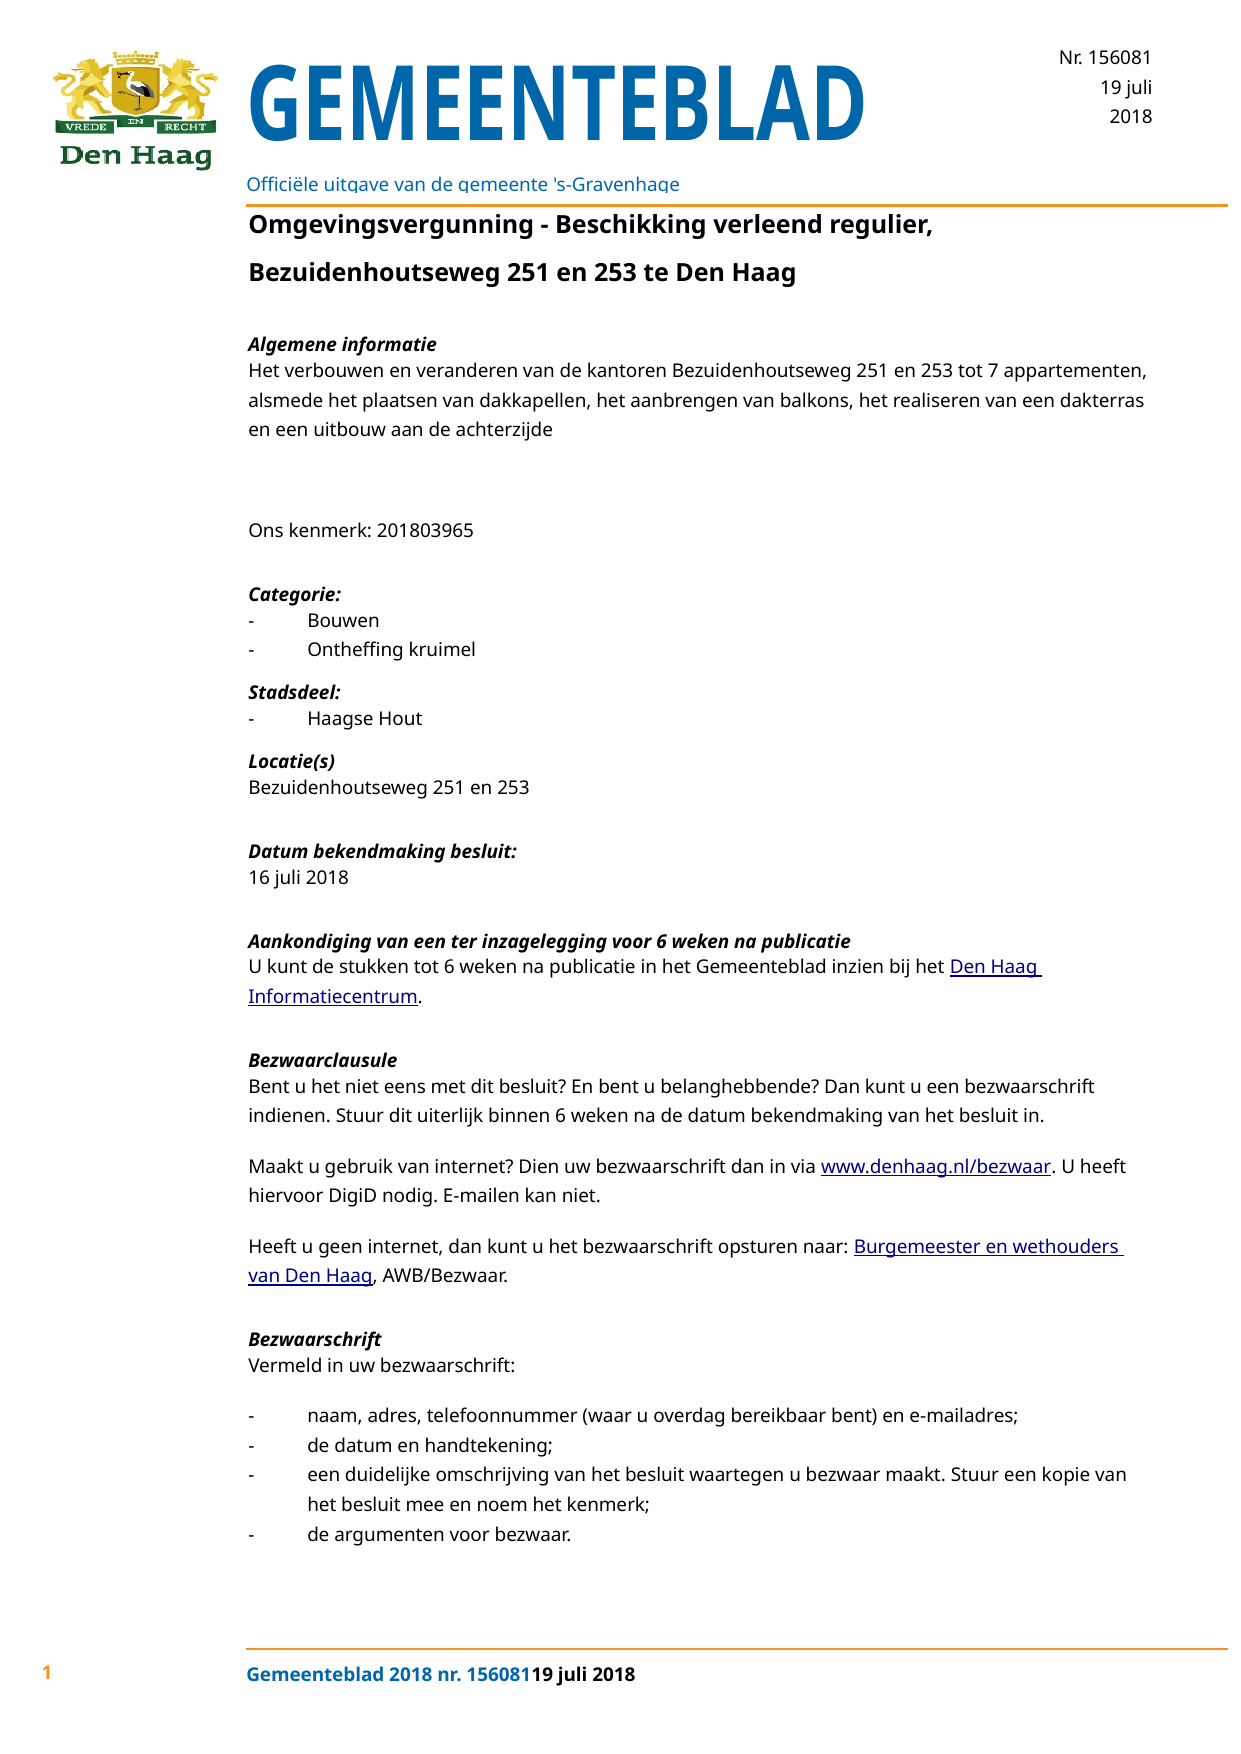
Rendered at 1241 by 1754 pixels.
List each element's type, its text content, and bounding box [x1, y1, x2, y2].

list Bouwen [248, 607, 1152, 633]
text Bezwaarschrift [248, 1326, 1152, 1352]
text Heeft u geen internet, dan kunt u het bezwaarschrift opsturen naar: Burgemeester en wethouders van Den Haag, AWB/Bezwaar. [248, 1233, 1152, 1288]
list naam, adres, telefoonnummer (waar u overdag bereikbaar bent) en e-mailadres; [248, 1402, 1152, 1428]
list de datum en handtekening; [248, 1432, 1152, 1458]
picture [41, 47, 231, 172]
list Haagse Hout [248, 705, 1152, 731]
text Bezuidenhoutseweg 251 en 253 [248, 774, 1152, 800]
text Aankondiging van een ter inzagelegging voor 6 weken na publicatie [248, 928, 1152, 953]
text Ons kenmerk: 201803965 [248, 517, 1152, 543]
text Locatie(s) [248, 748, 1152, 774]
list Ontheffing kruimel [248, 636, 1152, 662]
text 16 juli 2018 [248, 864, 1152, 889]
text Algemene informatie [248, 331, 1152, 357]
list de argumenten voor bezwaar. [248, 1521, 1152, 1547]
text Het verbouwen en veranderen van de kantoren Bezuidenhoutseweg 251 en 253 tot 7 appartementen, alsmede het plaatsen van dakkapellen, het aanbrengen van balkons, het realiseren van een dakterras en een uitbouw aan de achterzijde [248, 357, 1152, 442]
list een duidelijke omschrijving van het besluit waartegen u bezwaar maakt. Stuur een kopie van het besluit mee en noem het kenmerk; [248, 1462, 1152, 1517]
text Datum bekendmaking besluit: [248, 838, 1152, 864]
text U kunt de stukken tot 6 weken na publicatie in het Gemeenteblad inzien bij het Den Haag Informatiecentrum. [248, 953, 1152, 1009]
text Categorie: [248, 581, 1152, 607]
text Vermeld in uw bezwaarschrift: [248, 1352, 1152, 1378]
text Bent u het niet eens met dit besluit? En bent u belanghebbende? Dan kunt u een bezwaarschrift indienen. Stuur dit uiterlijk binnen 6 weken na de datum bekendmaking van het besluit in. [248, 1073, 1152, 1128]
text Stadsdeel: [248, 679, 1152, 705]
text Omgevingsvergunning - Beschikking verleend regulier, Bezuidenhoutseweg 251 en 253 te Den Haag [248, 207, 1152, 288]
text Bezwaarclausule [248, 1047, 1152, 1073]
text Maakt u gebruik van internet? Dien uw bezwaarschrift dan in via www.denhaag.nl/bezwaar. U heeft hiervoor DigiD nodig. E-mailen kan niet. [248, 1153, 1152, 1208]
